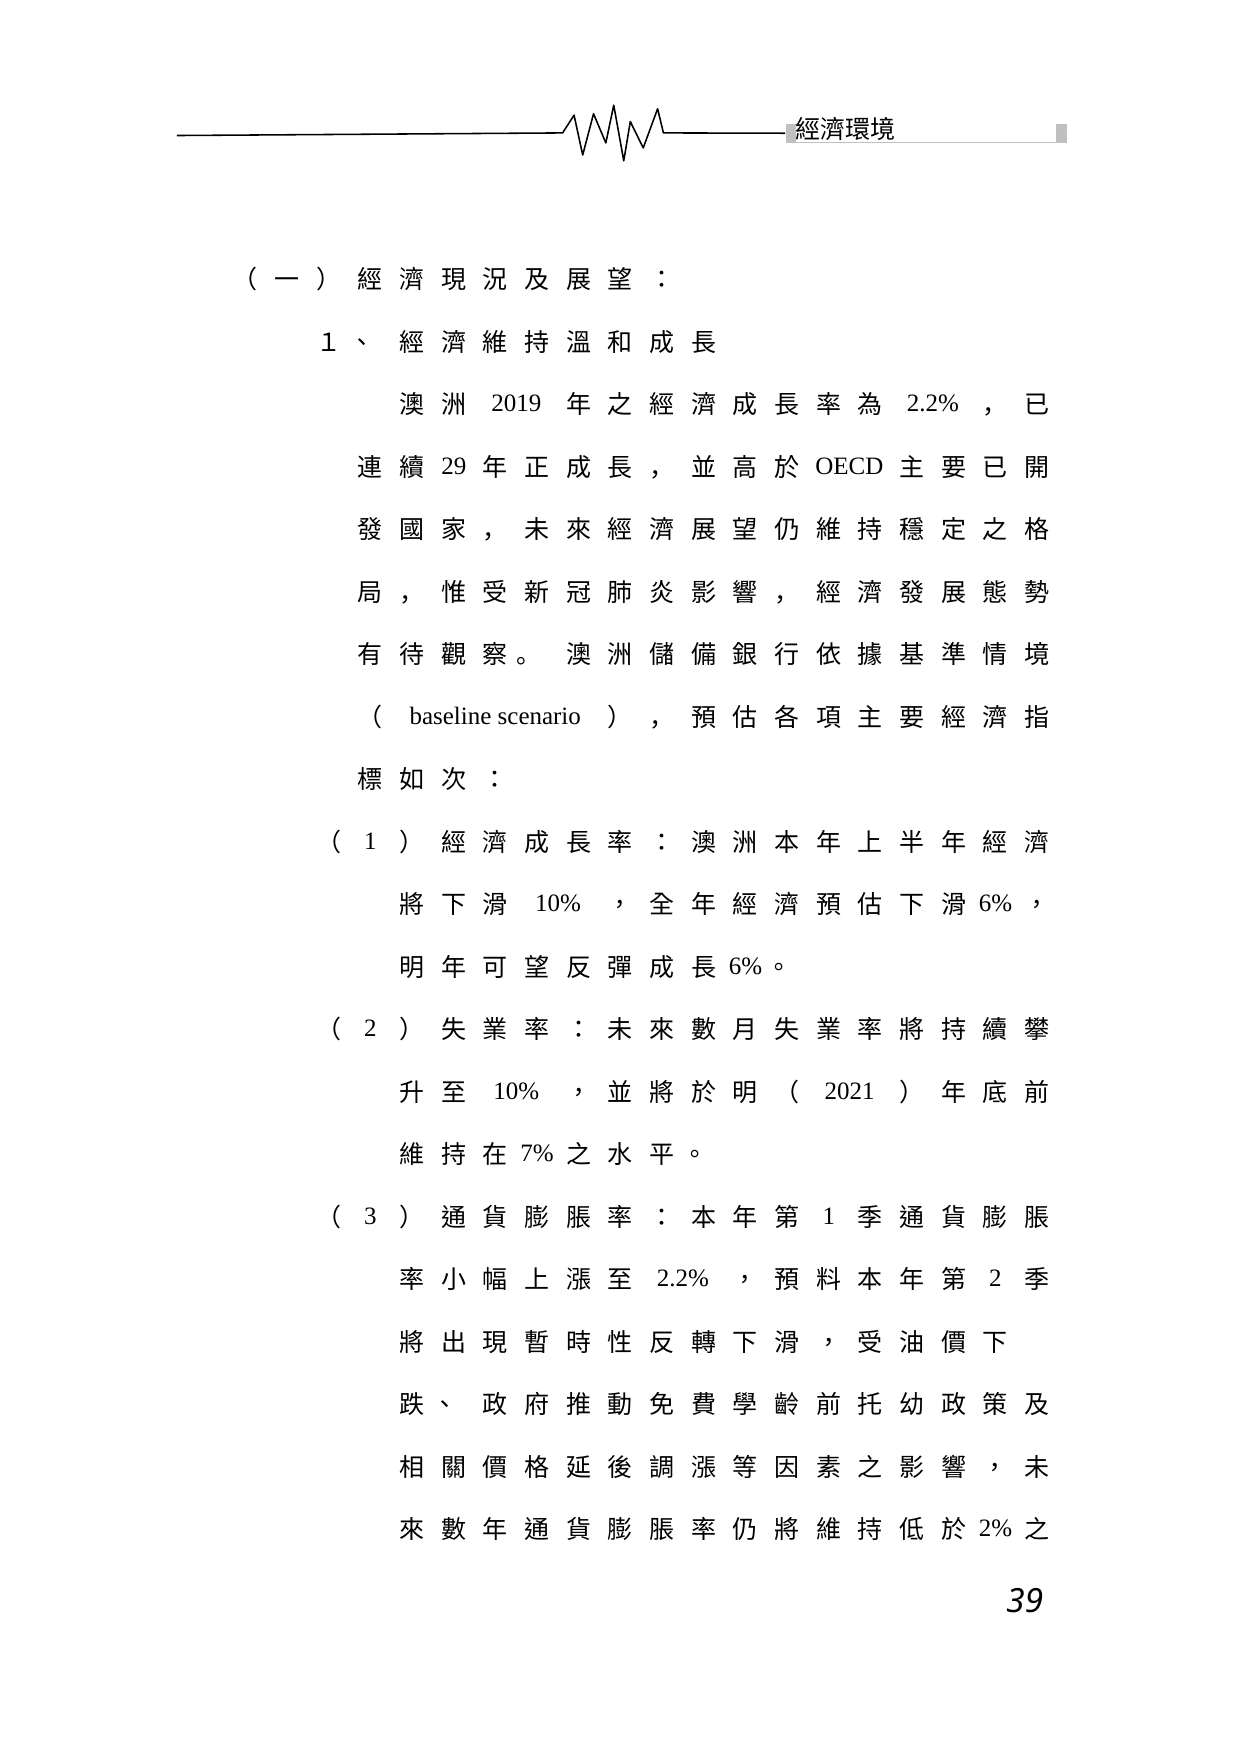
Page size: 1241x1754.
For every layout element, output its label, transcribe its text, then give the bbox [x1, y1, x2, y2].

text 澳洲2019年之經濟成長率為2.2%，已連續29年正成長，並高於OECD主要已開發國家，未來經濟展望仍維持穩定之格局，惟受新冠肺炎影響，經濟發展態勢有待觀察。澳洲儲備銀行依據基準情境（baseline scenario），預估各項主要經濟指標如次： [330, 361, 1058, 799]
text （3）通貨膨脹率：本年第1季通貨膨脹率小幅上漲至2.2%，預料本年第2季將出現暫時性反轉下滑，受油價下跌、政府推動免費學齡前托幼政策及相關價格延後調漲等因素之影響，未來數年通貨膨脹率仍將維持低於2%之 [306, 1174, 1058, 1549]
text １、經濟維持溫和成長 [281, 299, 1058, 361]
text （2）失業率：未來數月失業率將持續攀升至10%，並將於明（2021）年底前維持在7%之水平。 [306, 986, 1058, 1174]
text （1）經濟成長率：澳洲本年上半年經濟將下滑10%，全年經濟預估下滑6%，明年可望反彈成長6%。 [306, 799, 1058, 986]
text （一）經濟現況及展望： [207, 236, 1058, 299]
